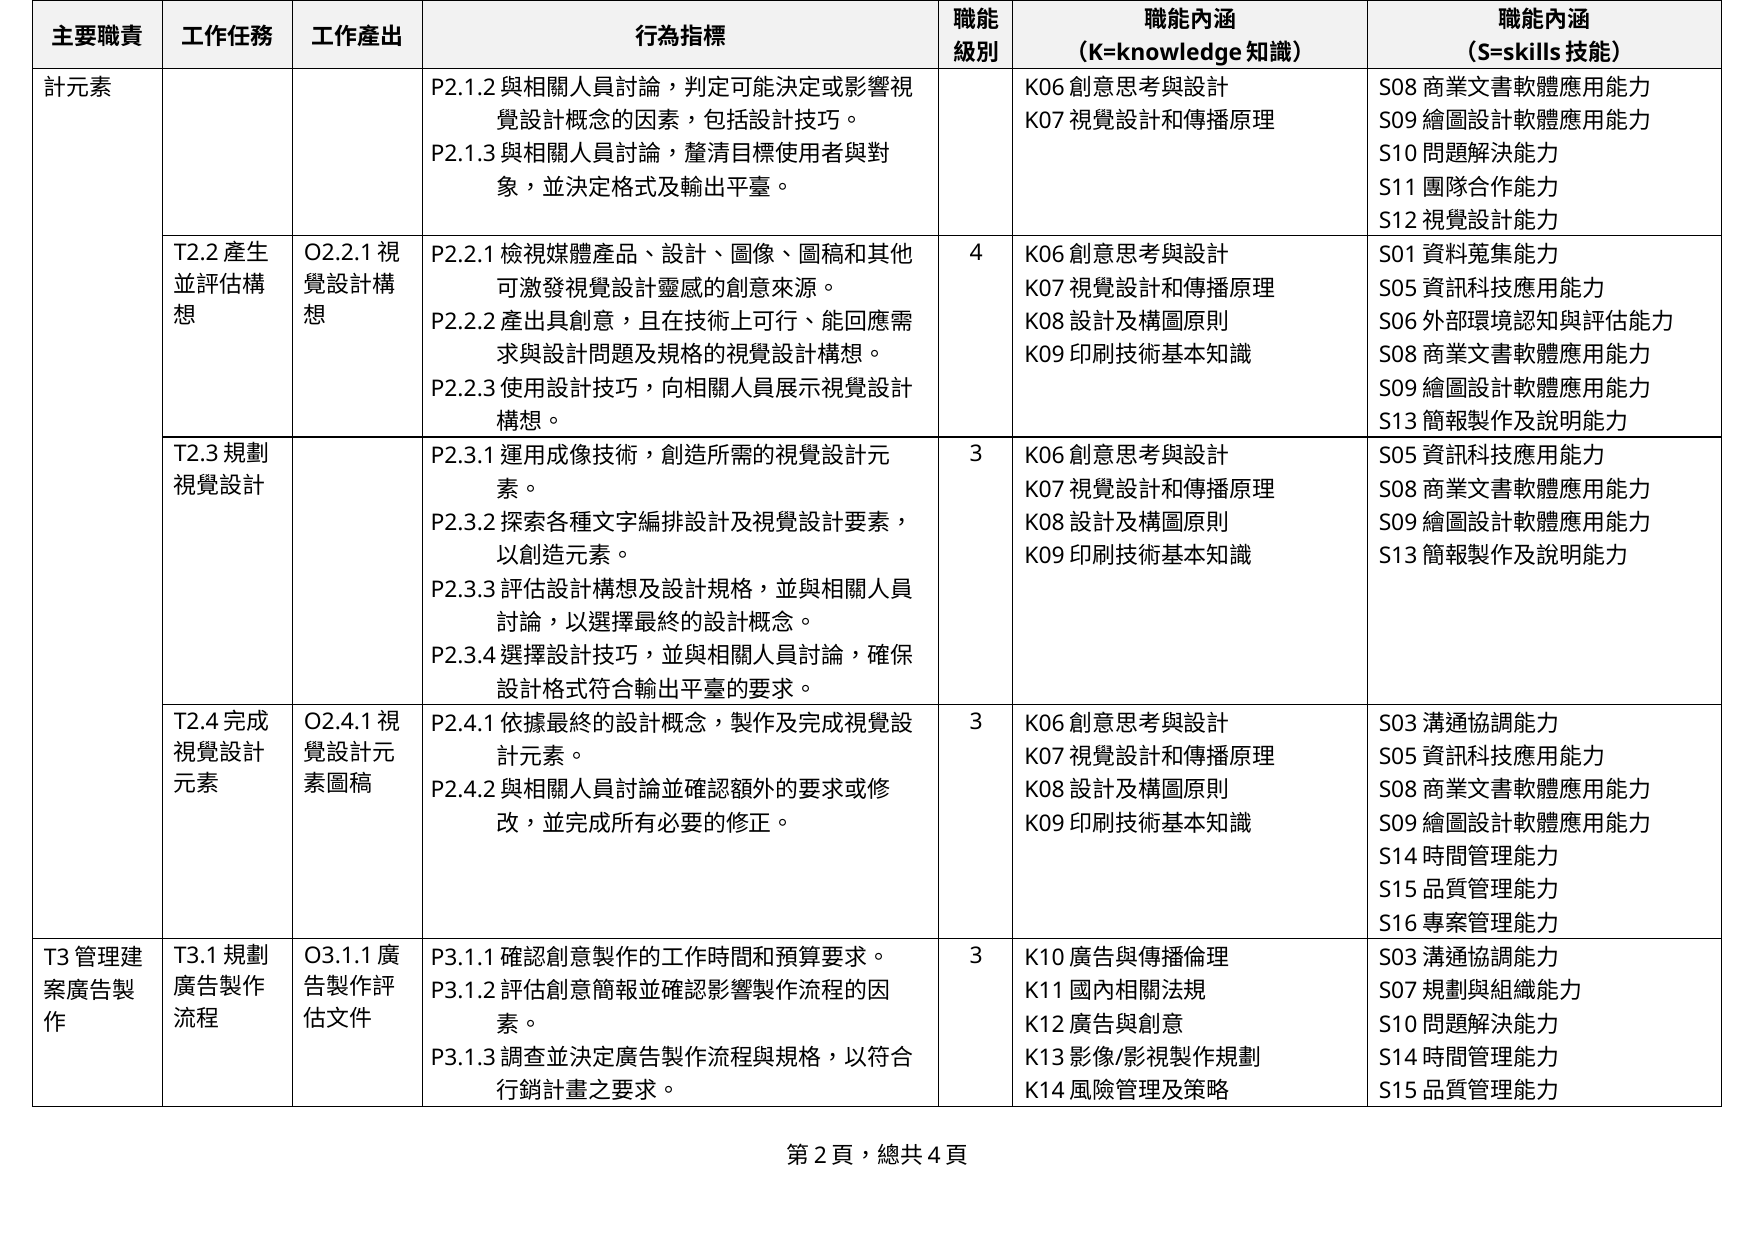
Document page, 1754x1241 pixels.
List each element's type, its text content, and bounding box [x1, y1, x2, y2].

table_header 職能內涵 （S=skills技能） [1368, 1, 1721, 68]
table_cell T2.3規劃視覺設計 [163, 438, 292, 704]
table_cell T3.1規劃廣告製作流程 [163, 939, 292, 1106]
table_cell S05資訊科技應用能力 S08商業文書軟體應用能力 S09繪圖設計軟體應用能力 S13簡報製作及說明能力 [1368, 438, 1721, 704]
table_cell K10廣告與傳播倫理 K11國內相關法規 K12廣告與創意 K13影像/影視製作規劃 K14風險管理及策略 [1013, 939, 1367, 1106]
table_cell O2.2.1視覺設計構想 [293, 236, 422, 436]
table_header 職能內涵 （K=knowledge知識） [1013, 1, 1367, 68]
table_header 工作任務 [163, 1, 292, 68]
table_cell T2.4完成視覺設計元素 [163, 705, 292, 938]
table_cell [939, 69, 1012, 235]
table_cell S03溝通協調能力 S07規劃與組織能力 S10問題解決能力 S14時間管理能力 S15品質管理能力 [1368, 939, 1721, 1106]
table_cell T2.2產生並評估構想 [163, 236, 292, 436]
table_cell P2.2.1檢視媒體產品、設計、圖像、圖稿和其他可激發視覺設計靈感的創意來源。 P2.2.2產出具創意，且在技術上可行、能回應需求與設計問題及規格的視覺設計構想。 P2.2.3使用設計技巧，向相關人員展示視覺設計構想。 [423, 236, 938, 436]
table_cell 3 [939, 705, 1012, 938]
table_header 主要職責 [33, 1, 162, 68]
table_cell S08商業文書軟體應用能力 S09繪圖設計軟體應用能力 S10問題解決能力 S11團隊合作能力 S12視覺設計能力 [1368, 69, 1721, 235]
table_cell P2.1.2與相關人員討論，判定可能決定或影響視覺設計概念的因素，包括設計技巧。 P2.1.3與相關人員討論，釐清目標使用者與對象，並決定格式及輸出平臺。 [423, 69, 938, 235]
table_cell O2.4.1視覺設計元素圖稿 [293, 705, 422, 938]
table_header 職能級別 [939, 1, 1012, 68]
table_cell K06創意思考與設計 K07視覺設計和傳播原理 K08設計及構圖原則 K09印刷技術基本知識 [1013, 438, 1367, 704]
table_cell K06創意思考與設計 K07視覺設計和傳播原理 K08設計及構圖原則 K09印刷技術基本知識 [1013, 236, 1367, 436]
table_cell O3.1.1廣告製作評估文件 [293, 939, 422, 1106]
table_cell P2.4.1依據最終的設計概念，製作及完成視覺設計元素。 P2.4.2與相關人員討論並確認額外的要求或修改，並完成所有必要的修正。 [423, 705, 938, 938]
table_cell 計元素 [33, 69, 162, 938]
table_cell 3 [939, 939, 1012, 1106]
table_cell [163, 69, 292, 235]
table_cell 4 [939, 236, 1012, 436]
table_cell P2.3.1運用成像技術，創造所需的視覺設計元素。 P2.3.2探索各種文字編排設計及視覺設計要素，以創造元素。 P2.3.3評估設計構想及設計規格，並與相關人員討論，以選擇最終的設計概念。 P2.3.4選擇設計技巧，並與相關人員討論，確保設計格式符合輸出平臺的要求。 [423, 438, 938, 704]
table_cell T3管理建案廣告製作 [33, 939, 162, 1106]
table_cell [293, 438, 422, 704]
table_cell S03溝通協調能力 S05資訊科技應用能力 S08商業文書軟體應用能力 S09繪圖設計軟體應用能力 S14時間管理能力 S15品質管理能力 S16專案管理能力 [1368, 705, 1721, 938]
table_cell P3.1.1確認創意製作的工作時間和預算要求。 P3.1.2評估創意簡報並確認影響製作流程的因素。 P3.1.3調查並決定廣告製作流程與規格，以符合行銷計畫之要求。 [423, 939, 938, 1106]
table_header 行為指標 [423, 1, 938, 68]
table_cell 3 [939, 438, 1012, 704]
table_cell K06創意思考與設計 K07視覺設計和傳播原理 [1013, 69, 1367, 235]
table_cell [293, 69, 422, 235]
table_cell K06創意思考與設計 K07視覺設計和傳播原理 K08設計及構圖原則 K09印刷技術基本知識 [1013, 705, 1367, 938]
table_cell S01資料蒐集能力 S05資訊科技應用能力 S06外部環境認知與評估能力 S08商業文書軟體應用能力 S09繪圖設計軟體應用能力 S13簡報製作及說明能力 [1368, 236, 1721, 436]
table_header 工作產出 [293, 1, 422, 68]
